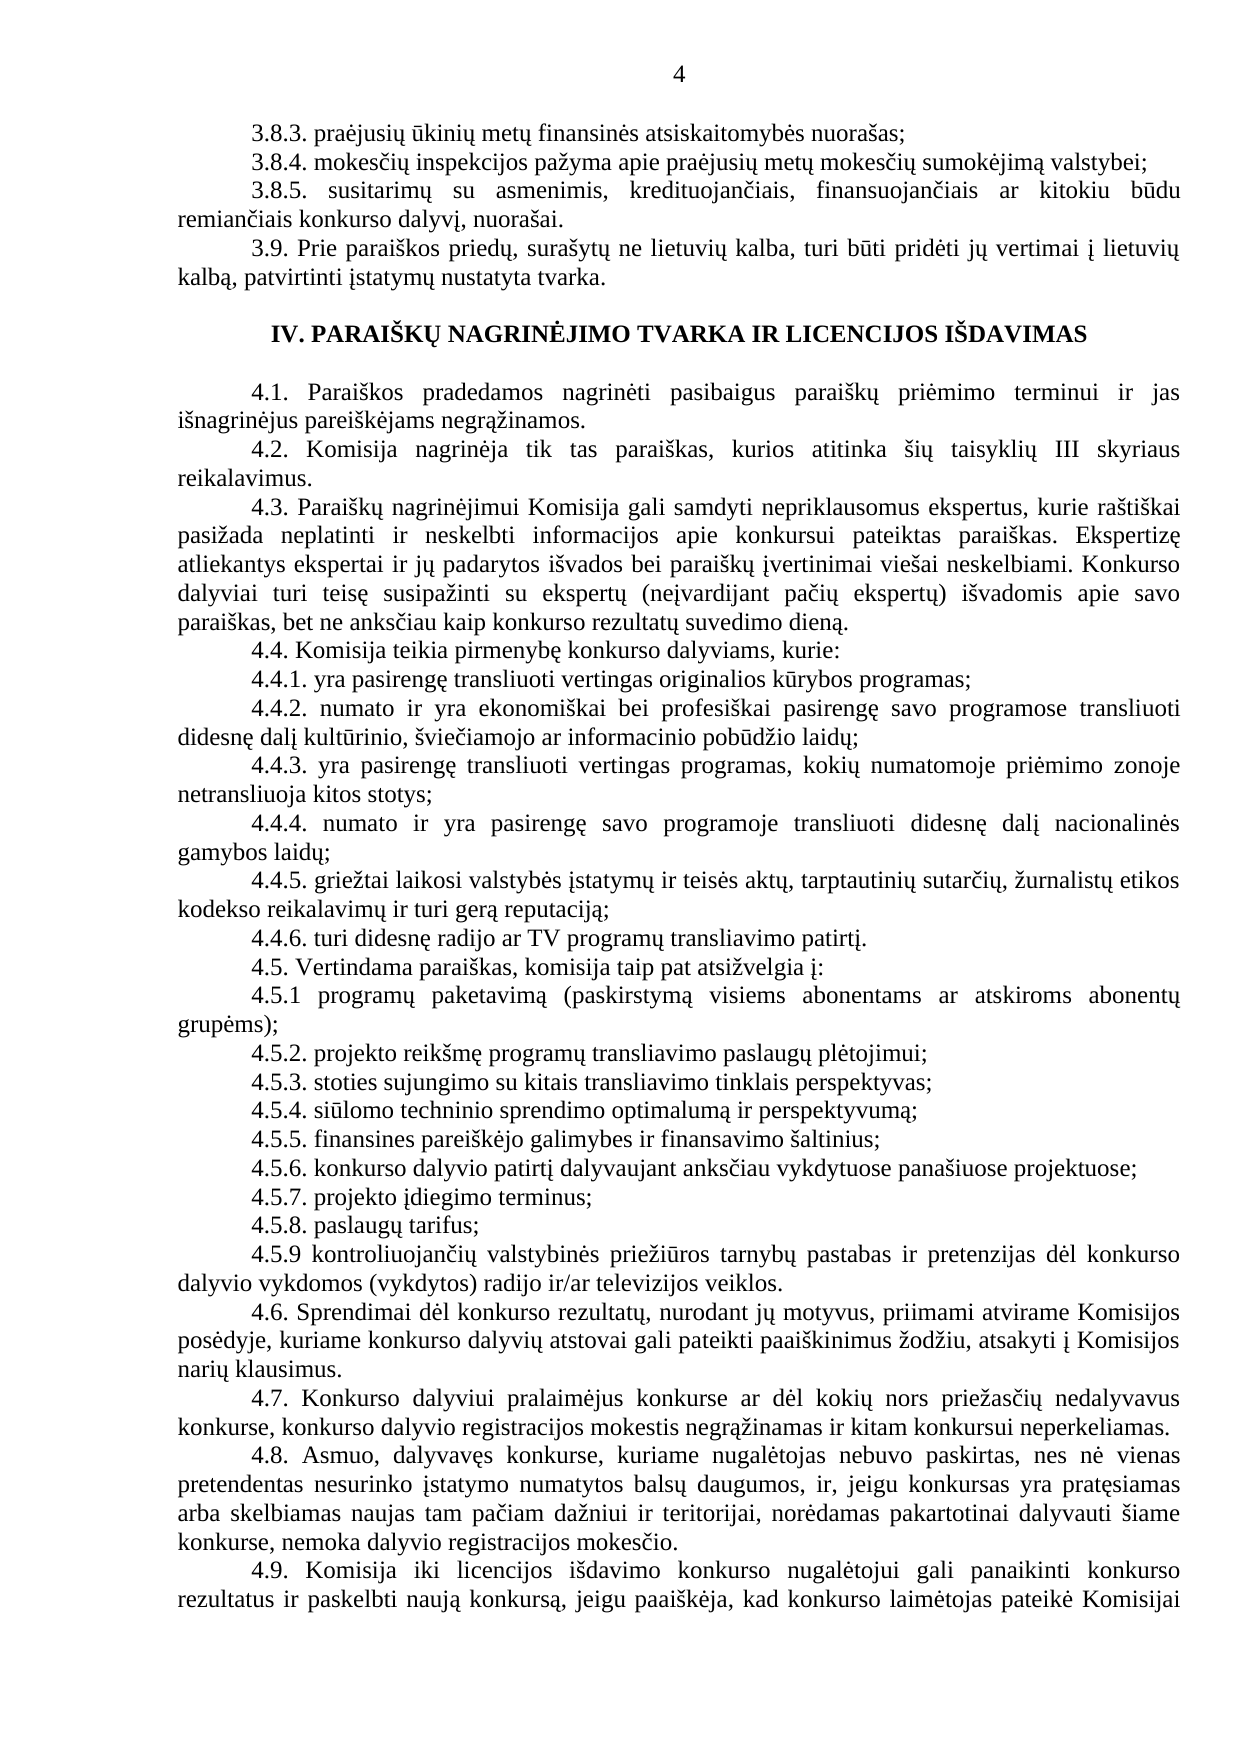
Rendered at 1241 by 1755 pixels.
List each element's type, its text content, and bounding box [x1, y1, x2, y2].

text 4.5.1 programų paketavimą (paskirstymą visiems abonentams ar atskiroms abonentų grupėms); [177, 981, 1181, 1038]
text 4.7. Konkurso dalyviui pralaimėjus konkurse ar dėl kokių nors priežasčių nedalyvavus konkurse, konkurso dalyvio registracijos mokestis negrąžinamas ir kitam konkursui neperkeliamas. [177, 1383, 1181, 1441]
text 4.4.3. yra pasirengę transliuoti vertingas programas, kokių numatomoje priėmimo zonoje netransliuoja kitos stotys; [177, 751, 1181, 808]
text 3.8.5. susitarimų su asmenimis, kredituojančiais, finansuojančiais ar kitokiu būdu remiančiais konkurso dalyvį, nuorašai. [177, 176, 1181, 233]
text 3.8.3. praėjusių ūkinių metų finansinės atsiskaitomybės nuorašas; [177, 118, 1181, 147]
text 4.1. Paraiškos pradedamos nagrinėti pasibaigus paraiškų priėmimo terminui ir jas išnagrinėjus pareiškėjams negrąžinamos. [177, 377, 1181, 434]
text 4.6. Sprendimai dėl konkurso rezultatų, nurodant jų motyvus, priimami atvirame Komisijos posėdyje, kuriame konkurso dalyvių atstovai gali pateikti paaiškinimus žodžiu, atsakyti į Komisijos narių klausimus. [177, 1297, 1181, 1383]
text 4.4.5. griežtai laikosi valstybės įstatymų ir teisės aktų, tarptautinių sutarčių, žurnalistų etikos kodekso reikalavimų ir turi gerą reputaciją; [177, 866, 1181, 923]
text 3.9. Prie paraiškos priedų, surašytų ne lietuvių kalba, turi būti pridėti jų vertimai į lietuvių kalbą, patvirtinti įstatymų nustatyta tvarka. [177, 233, 1181, 291]
text 4.5.8. paslaugų tarifus; [177, 1211, 1181, 1239]
text 4.4.4. numato ir yra pasirengę savo programoje transliuoti didesnę dalį nacionalinės gamybos laidų; [177, 808, 1181, 866]
text 4.5.3. stoties sujungimo su kitais transliavimo tinklais perspektyvas; [177, 1067, 1181, 1096]
text 4.5.2. projekto reikšmę programų transliavimo paslaugų plėtojimui; [177, 1038, 1181, 1067]
text 4.8. Asmuo, dalyvavęs konkurse, kuriame nugalėtojas nebuvo paskirtas, nes nė vienas pretendentas nesurinko įstatymo numatytos balsų daugumos, ir, jeigu konkursas yra pratęsiamas arba skelbiamas naujas tam pačiam dažniui ir teritorijai, norėdamas pakartotinai dalyvauti šiame konkurse, nemoka dalyvio registracijos mokesčio. [177, 1441, 1181, 1556]
text 4.5.6. konkurso dalyvio patirtį dalyvaujant anksčiau vykdytuose panašiuose projektuose; [177, 1153, 1181, 1182]
text 4.5. Vertindama paraiškas, komisija taip pat atsižvelgia į: [177, 952, 1181, 981]
text 4.4.1. yra pasirengę transliuoti vertingas originalios kūrybos programas; [177, 664, 1181, 693]
text 4.5.9 kontroliuojančių valstybinės priežiūros tarnybų pastabas ir pretenzijas dėl konkurso dalyvio vykdomos (vykdytos) radijo ir/ar televizijos veiklos. [177, 1239, 1181, 1297]
text IV. PARAIŠKŲ NAGRINĖJIMO TVARKA IR LICENCIJOS IŠDAVIMAS [177, 319, 1181, 348]
text 4.5.4. siūlomo techninio sprendimo optimalumą ir perspektyvumą; [177, 1096, 1181, 1124]
text 4.4. Komisija teikia pirmenybę konkurso dalyviams, kurie: [177, 636, 1181, 664]
text 4.4.6. turi didesnę radijo ar TV programų transliavimo patirtį. [177, 923, 1181, 952]
text 4.9. Komisija iki licencijos išdavimo konkurso nugalėtojui gali panaikinti konkurso rezultatus ir paskelbti naują konkursą, jeigu paaiškėja, kad konkurso laimėtojas pateikė Komisijai [177, 1556, 1181, 1613]
text 4.4.2. numato ir yra ekonomiškai bei profesiškai pasirengę savo programose transliuoti didesnę dalį kultūrinio, šviečiamojo ar informacinio pobūdžio laidų; [177, 693, 1181, 751]
text 4.5.7. projekto įdiegimo terminus; [177, 1182, 1181, 1211]
text 4.2. Komisija nagrinėja tik tas paraiškas, kurios atitinka šių taisyklių III skyriaus reikalavimus. [177, 434, 1181, 492]
text 4.5.5. finansines pareiškėjo galimybes ir finansavimo šaltinius; [177, 1124, 1181, 1153]
text 3.8.4. mokesčių inspekcijos pažyma apie praėjusių metų mokesčių sumokėjimą valstybei; [177, 147, 1181, 176]
text 4.3. Paraiškų nagrinėjimui Komisija gali samdyti nepriklausomus ekspertus, kurie raštiškai pasižada neplatinti ir neskelbti informacijos apie konkursui pateiktas paraiškas. Ekspertizę atliekantys ekspertai ir jų padarytos išvados bei paraiškų įvertinimai viešai neskelbiami. Konkurso dalyviai turi teisę susipažinti su ekspertų (neįvardijant pačių ekspertų) išvadomis apie savo paraiškas, bet ne anksčiau kaip konkurso rezultatų suvedimo dieną. [177, 492, 1181, 636]
